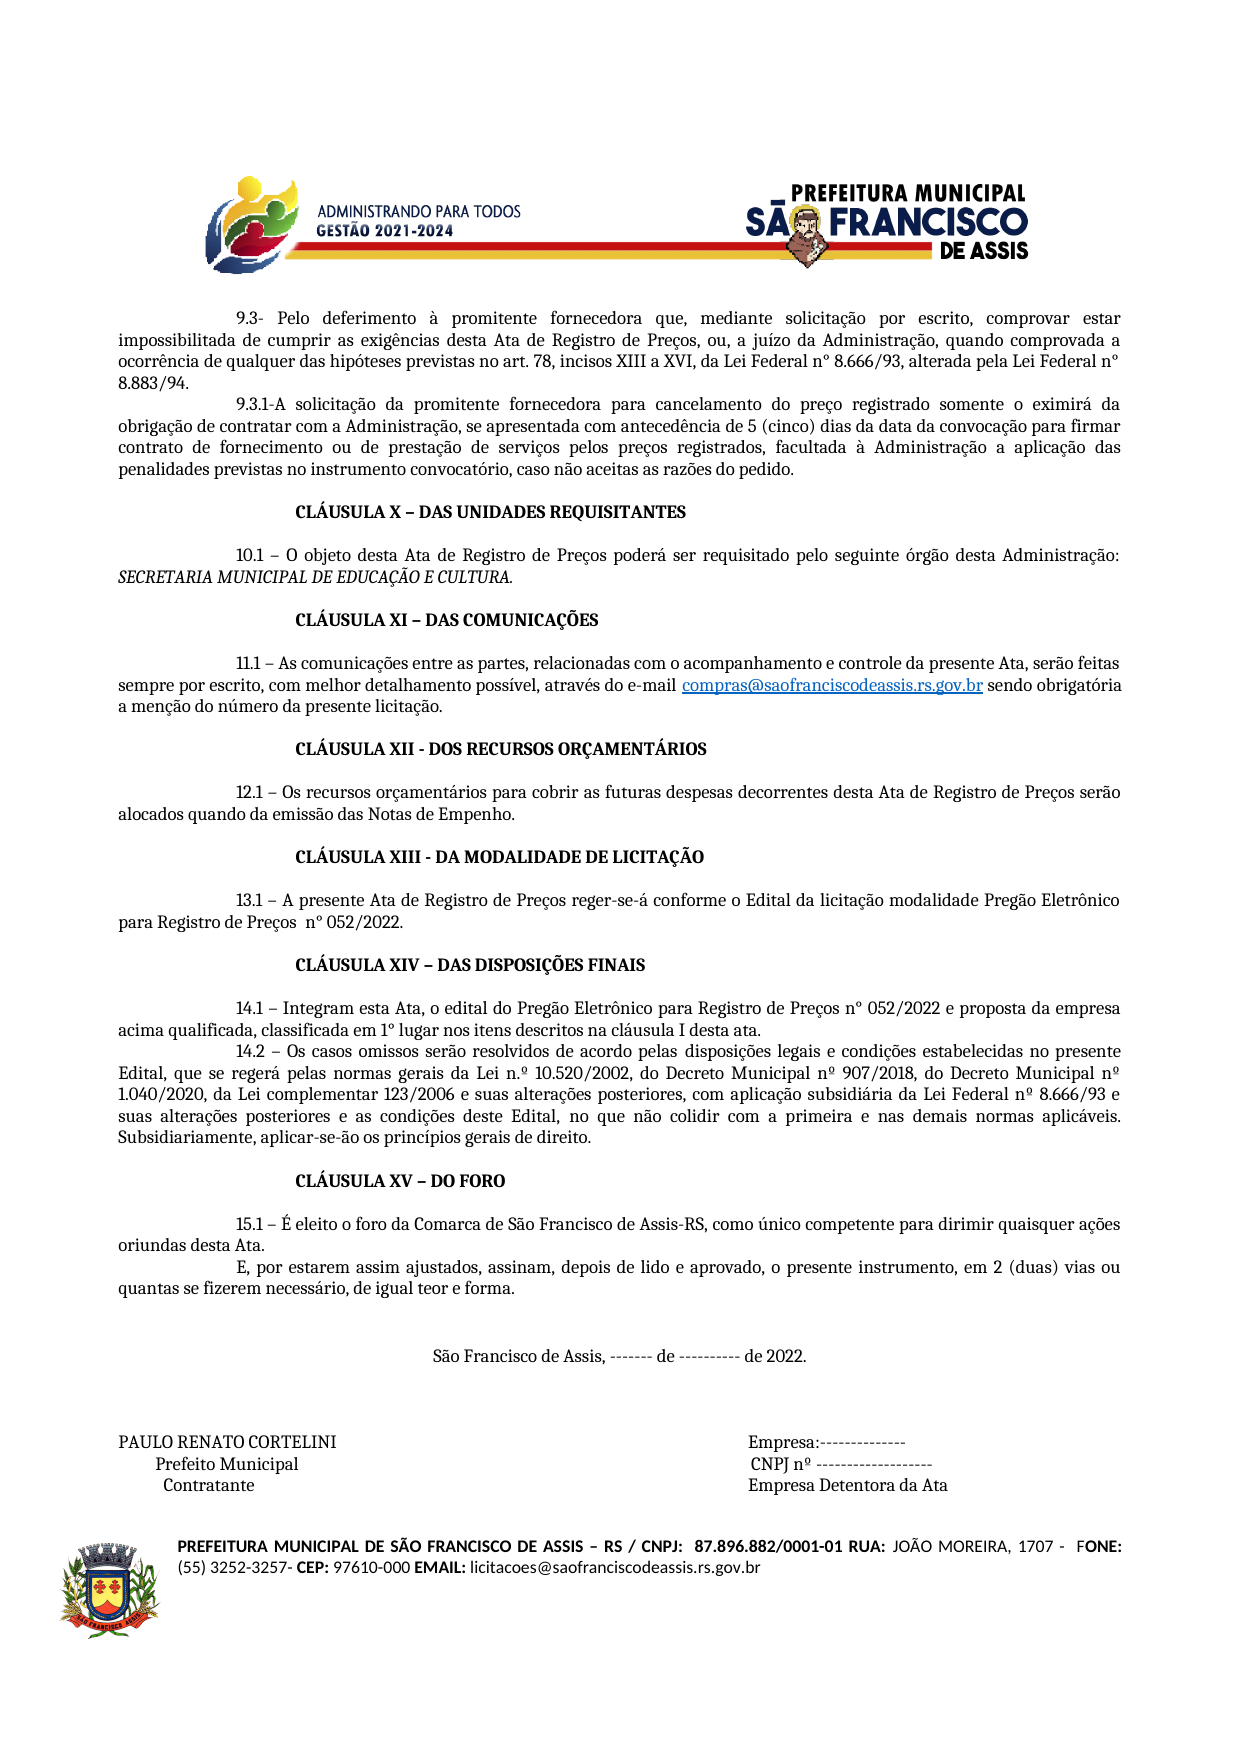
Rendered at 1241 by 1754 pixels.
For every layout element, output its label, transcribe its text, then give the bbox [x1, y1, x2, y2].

text CLÁUSULA XII - DOS RECURSOS ORÇAMENTÁRIOS [118, 739, 1122, 760]
text PAULO RENATO CORTELINI Empresa:-------------- [118, 1432, 1122, 1453]
text São Francisco de Assis, ------- de ---------- de 2022. [118, 1346, 1122, 1367]
text E, por estarem assim ajustados, assinam, depois de lido e aprovado, o presente instrumento, em 2 (duas) vias ou quantas se fizerem necessário, de igual teor e forma. [118, 1256, 1122, 1299]
text CLÁUSULA X – DAS UNIDADES REQUISITANTES [118, 502, 1122, 523]
text 15.1 – É eleito o foro da Comarca de São Francisco de Assis-RS, como único competente para dirimir quaisquer ações oriundas desta Ata. [118, 1213, 1122, 1256]
text 12.1 – Os recursos orçamentários para cobrir as futuras despesas decorrentes desta Ata de Registro de Preços serão alocados quando da emissão das Notas de Empenho. [118, 782, 1122, 825]
text CLÁUSULA XV – DO FORO [118, 1170, 1122, 1192]
text 9.3.1-A solicitação da promitente fornecedora para cancelamento do preço registrado somente o eximirá da obrigação de contratar com a Administração, se apresentada com antecedência de 5 (cinco) dias da data da convocação para firmar contrato de fornecimento ou de prestação de serviços pelos preços registrados, facultada à Administração a aplicação das penalidades previstas no instrumento convocatório, caso não aceitas as razões do pedido. [118, 394, 1122, 480]
text 10.1 – O objeto desta Ata de Registro de Preços poderá ser requisitado pelo seguinte órgão desta Administração: SECRETARIA MUNICIPAL DE EDUCAÇÃO E CULTURA. [118, 545, 1122, 588]
text CLÁUSULA XIII - DA MODALIDADE DE LICITAÇÃO [118, 847, 1122, 868]
text 9.3- Pelo deferimento à promitente fornecedora que, mediante solicitação por escrito, comprovar estar impossibilitada de cumprir as exigências desta Ata de Registro de Preços, ou, a juízo da Administração, quando comprovada a ocorrência de qualquer das hipóteses previstas no art. 78, incisos XIII a XVI, da Lei Federal n° 8.666/93, alterada pela Lei Federal n° 8.883/94. [118, 308, 1122, 394]
text 14.1 – Integram esta Ata, o edital do Pregão Eletrônico para Registro de Preços n° 052/2022 e proposta da empresa acima qualificada, classificada em 1° lugar nos itens descritos na cláusula I desta ata. [118, 998, 1122, 1041]
text Prefeito Municipal CNPJ nº ------------------- [118, 1453, 1122, 1475]
text 14.2 – Os casos omissos serão resolvidos de acordo pelas disposições legais e condições estabelecidas no presente Edital, que se regerá pelas normas gerais da Lei n.º 10.520/2002, do Decreto Municipal nº 907/2018, do Decreto Municipal nº 1.040/2020, da Lei complementar 123/2006 e suas alterações posteriores, com aplicação subsidiária da Lei Federal nº 8.666/93 e suas alterações posteriores e as condições deste Edital, no que não colidir com a primeira e nas demais normas aplicáveis. Subsidiariamente, aplicar-se-ão os princípios gerais de direito. [118, 1041, 1122, 1148]
text 11.1 – As comunicações entre as partes, relacionadas com o acompanhamento e controle da presente Ata, serão feitas sempre por escrito, com melhor detalhamento possível, através do e-mail compras@saofranciscodeassis.rs.gov.br sendo obrigatória a menção do número da presente licitação. [118, 653, 1122, 717]
text CLÁUSULA XI – DAS COMUNICAÇÕES [118, 609, 1122, 631]
text CLÁUSULA XIV – DAS DISPOSIÇÕES FINAIS [118, 954, 1122, 976]
text 13.1 – A presente Ata de Registro de Preços reger-se-á conforme o Edital da licitação modalidade Pregão Eletrônico para Registro de Preços n° 052/2022. [118, 890, 1122, 933]
text Contratante Empresa Detentora da Ata [118, 1475, 1122, 1496]
